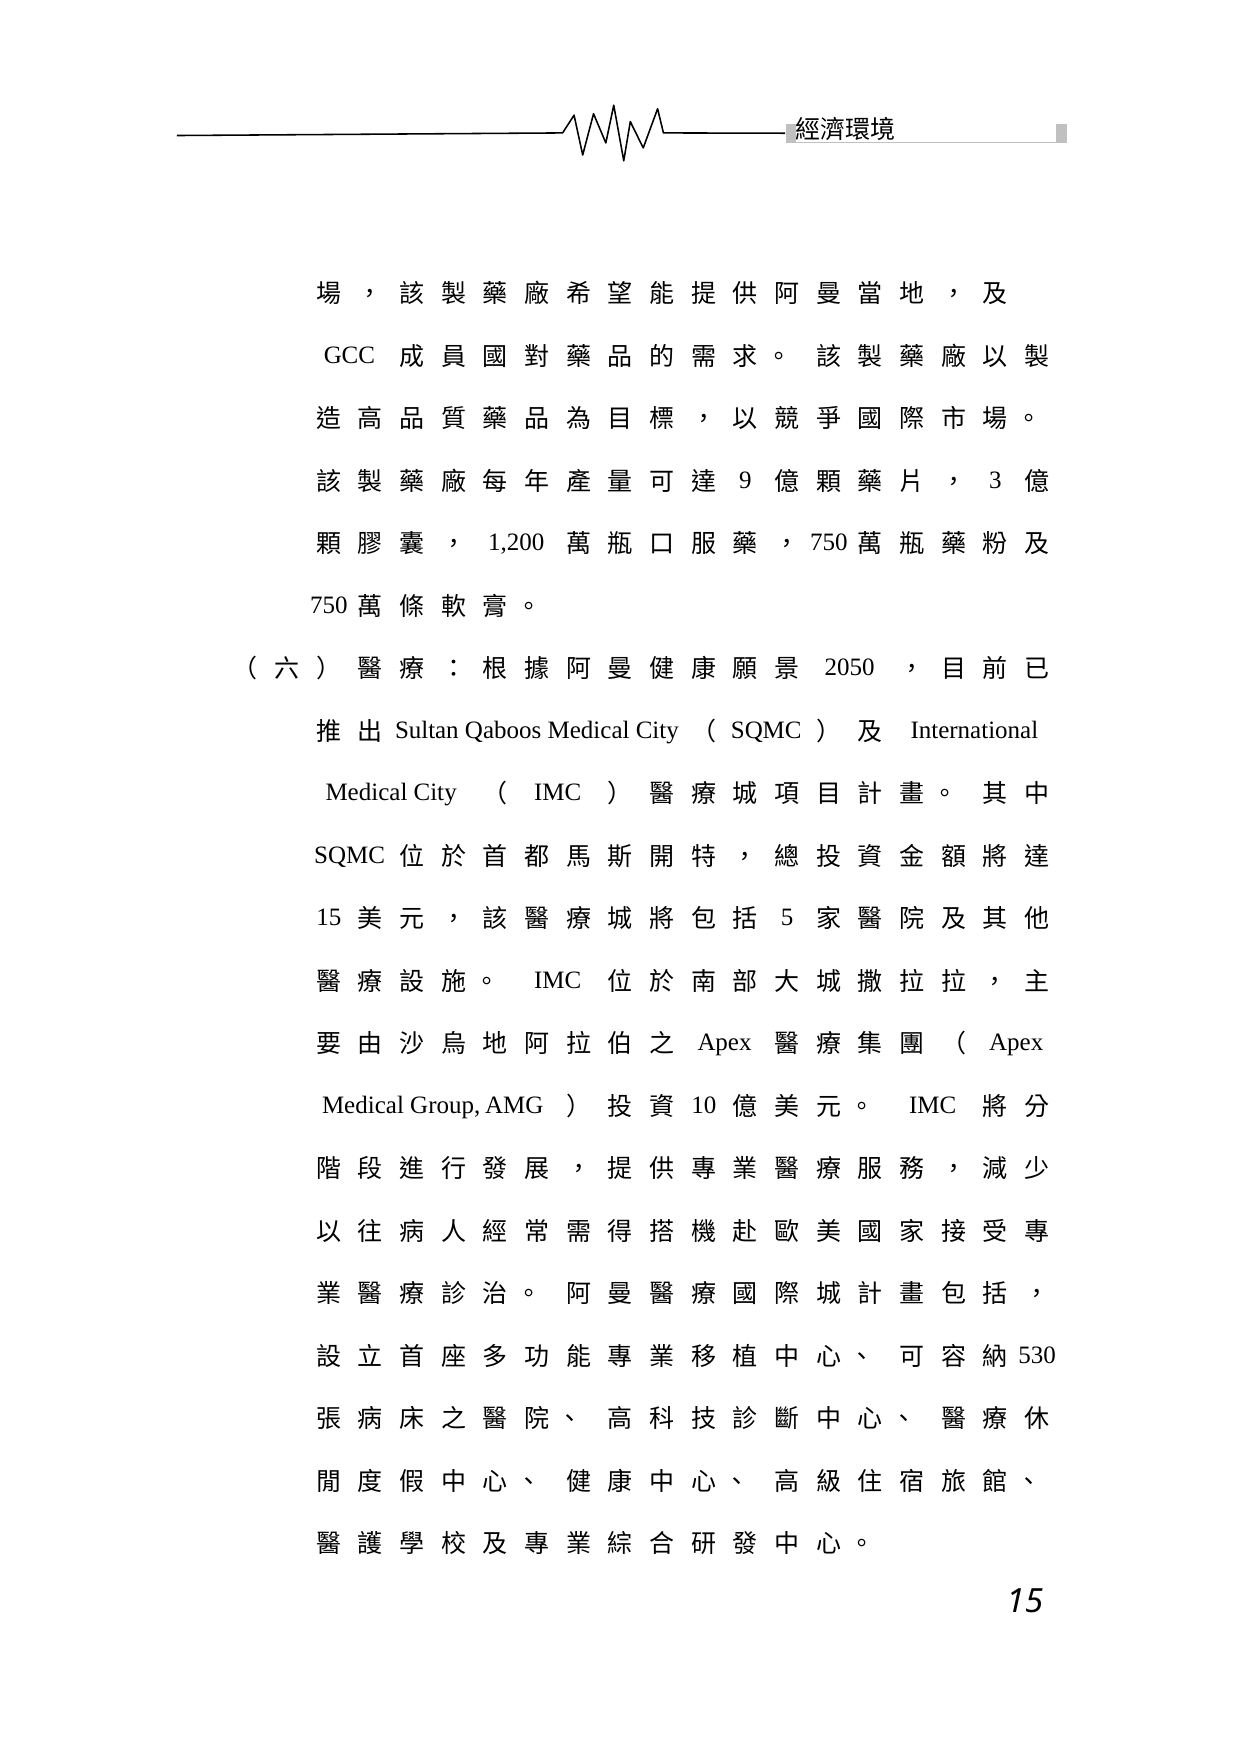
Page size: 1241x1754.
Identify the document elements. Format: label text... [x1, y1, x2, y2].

text （六）醫療：根據阿曼健康願景2050，目前已推出Sultan Qaboos Medical City（SQMC）及International Medical City（IMC）醫療城項目計畫。其中SQMC位於首都馬斯開特，總投資金額將達15美元，該醫療城將包括5家醫院及其他醫療設施。IMC位於南部大城撒拉拉，主要由沙烏地阿拉伯之Apex醫療集團（Apex Medical Group, AMG）投資10億美元。IMC將分階段進行發展，提供專業醫療服務，減少以往病人經常需得搭機赴歐美國家接受專業醫療診治。阿曼醫療國際城計畫包括，設立首座多功能專業移植中心、可容納530張病床之醫院、高科技診斷中心、醫療休閒度假中心、健康中心、高級住宿旅館、醫護學校及專業綜合研發中心。 [207, 625, 1058, 1563]
text 場，該製藥廠希望能提供阿曼當地，及GCC成員國對藥品的需求。該製藥廠以製造高品質藥品為目標，以競爭國際市場。該製藥廠每年產量可達9億顆藥片，3億顆膠囊，1,200萬瓶口服藥，750萬瓶藥粉及750萬條軟膏。 [207, 250, 1058, 625]
